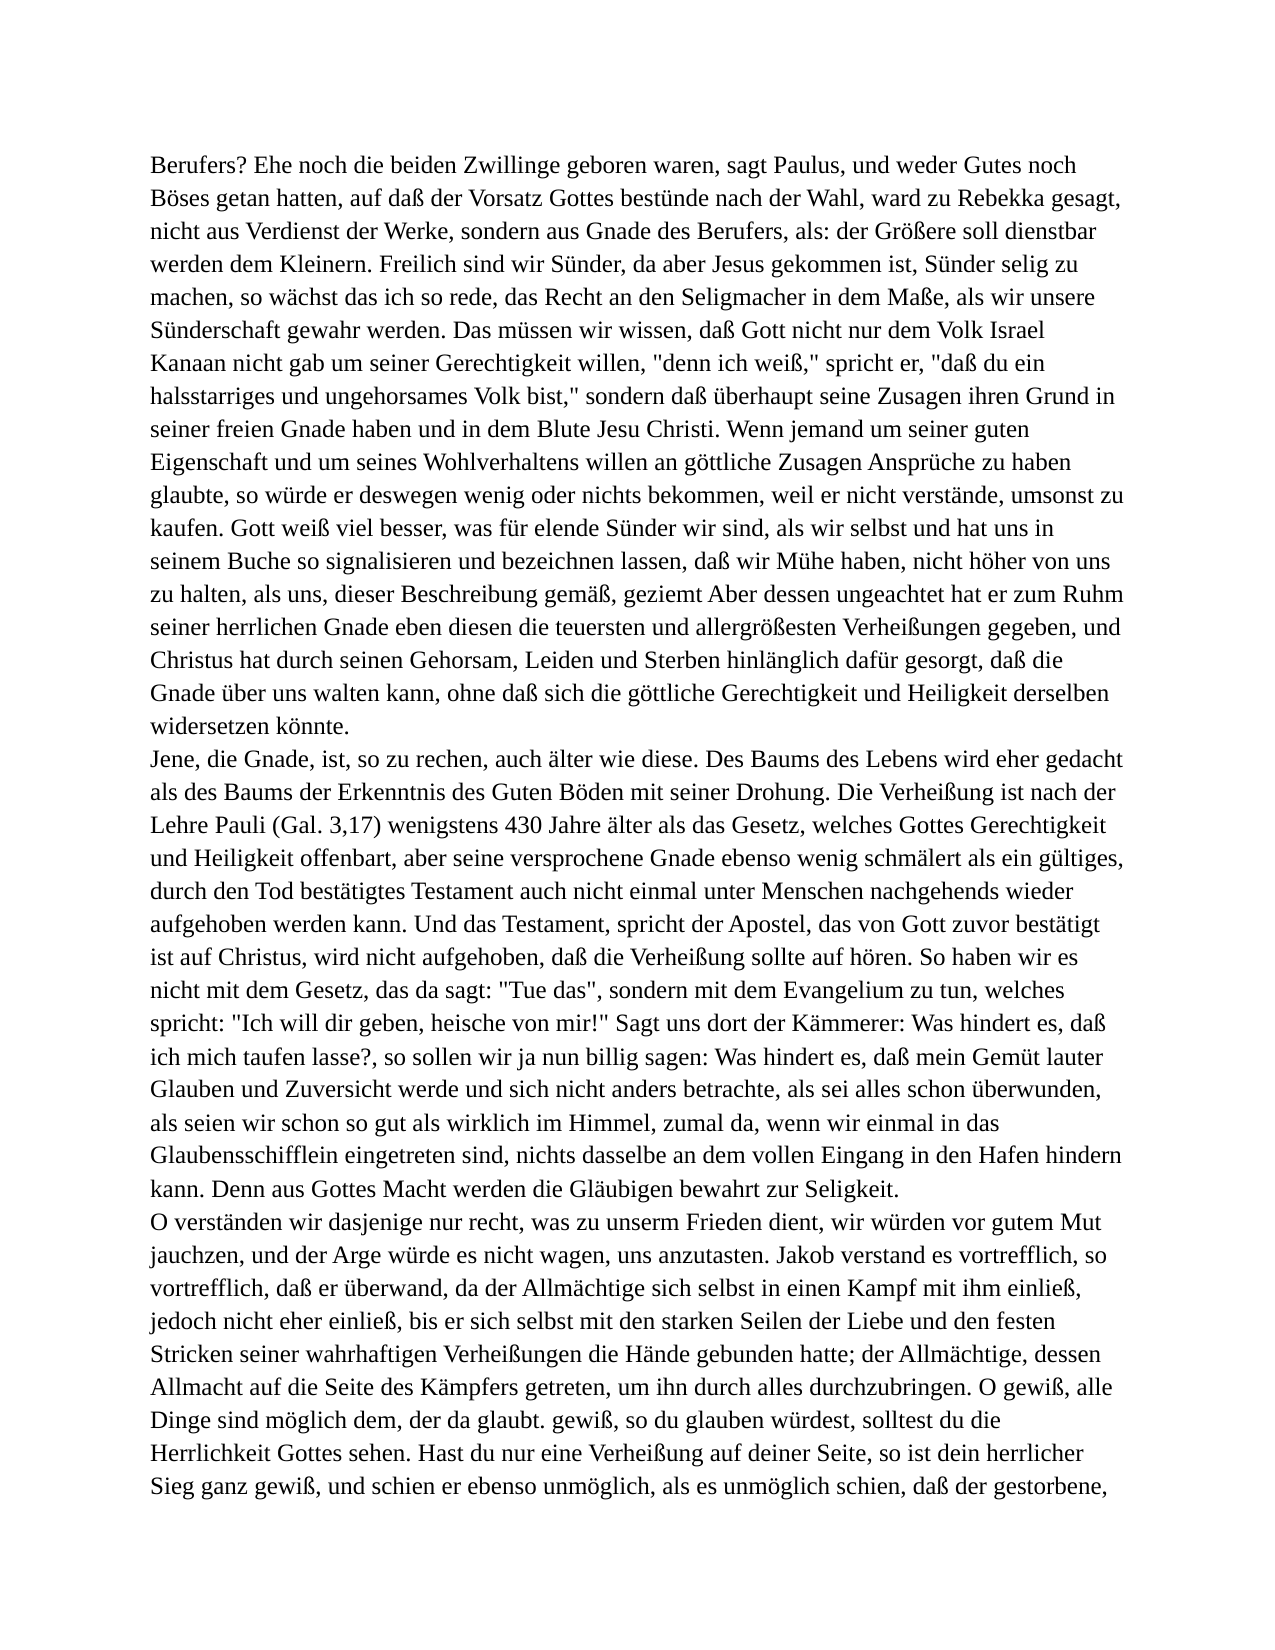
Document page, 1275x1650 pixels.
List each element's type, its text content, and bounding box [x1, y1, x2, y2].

text Berufers? Ehe noch die beiden Zwillinge geboren waren, sagt Paulus, und weder Gutes noch Böses getan hatten, auf daß der Vorsatz Gottes bestünde nach der Wahl, ward zu Rebekka gesagt, nicht aus Verdienst der Werke, sondern aus Gnade des Berufers, als: der Größere soll dienstbar werden dem Kleinern. Freilich sind wir Sünder, da aber Jesus gekommen ist, Sünder selig zu machen, so wächst das ich so rede, das Recht an den Seligmacher in dem Maße, als wir unsere Sünderschaft gewahr werden. Das müssen wir wissen, daß Gott nicht nur dem Volk Israel Kanaan nicht gab um seiner Gerechtigkeit willen, "denn ich weiß," spricht er, "daß du ein halsstarriges und ungehorsames Volk bist," sondern daß überhaupt seine Zusagen ihren Grund in seiner freien Gnade haben und in dem Blute Jesu Christi. Wenn jemand um seiner guten Eigenschaft und um seines Wohlverhaltens willen an göttliche Zusagen Ansprüche zu haben glaubte, so würde er deswegen wenig oder nichts bekommen, weil er nicht verstände, umsonst zu kaufen. Gott weiß viel besser, was für elende Sünder wir sind, als wir selbst und hat uns in seinem Buche so signalisieren und bezeichnen lassen, daß wir Mühe haben, nicht höher von uns zu halten, als uns, dieser Beschreibung gemäß, geziemt Aber dessen ungeachtet hat er zum Ruhm seiner herrlichen Gnade eben diesen die teuersten und allergrößesten Verheißungen gegeben, und Christus hat durch seinen Gehorsam, Leiden und Sterben hinlänglich dafür gesorgt, daß die Gnade über uns walten kann, ohne daß sich die göttliche Gerechtigkeit und Heiligkeit derselben widersetzen könnte. [150, 150, 1125, 740]
text Jene, die Gnade, ist, so zu rechen, auch älter wie diese. Des Baums des Lebens wird eher gedacht als des Baums der Erkenntnis des Guten Böden mit seiner Drohung. Die Verheißung ist nach der Lehre Pauli (Gal. 3,17) wenigstens 430 Jahre älter als das Gesetz, welches Gottes Gerechtigkeit und Heiligkeit offenbart, aber seine versprochene Gnade ebenso wenig schmälert als ein gültiges, durch den Tod bestätigtes Testament auch nicht einmal unter Menschen nachgehends wieder aufgehoben werden kann. Und das Testament, spricht der Apostel, das von Gott zuvor bestätigt ist auf Christus, wird nicht aufgehoben, daß die Verheißung sollte auf hören. So haben wir es nicht mit dem Gesetz, das da sagt: "Tue das", sondern mit dem Evangelium zu tun, welches spricht: "Ich will dir geben, heische von mir!" Sagt uns dort der Kämmerer: Was hindert es, daß ich mich taufen lasse?, so sollen wir ja nun billig sagen: Was hindert es, daß mein Gemüt lauter Glauben und Zuversicht werde und sich nicht anders betrachte, als sei alles schon überwunden, als seien wir schon so gut als wirklich im Himmel, zumal da, wenn wir einmal in das Glaubensschifflein eingetreten sind, nichts dasselbe an dem vollen Eingang in den Hafen hindern kann. Denn aus Gottes Macht werden die Gläubigen bewahrt zur Seligkeit. [150, 744, 1125, 1202]
text O verständen wir dasjenige nur recht, was zu unserm Frieden dient, wir würden vor gutem Mut jauchzen, und der Arge würde es nicht wagen, uns anzutasten. Jakob verstand es vortrefflich, so vortrefflich, daß er überwand, da der Allmächtige sich selbst in einen Kampf mit ihm einließ, jedoch nicht eher einließ, bis er sich selbst mit den starken Seilen der Liebe und den festen Stricken seiner wahrhaftigen Verheißungen die Hände gebunden hatte; der Allmächtige, dessen Allmacht auf die Seite des Kämpfers getreten, um ihn durch alles durchzubringen. O gewiß, alle Dinge sind möglich dem, der da glaubt. gewiß, so du glauben würdest, solltest du die Herrlichkeit Gottes sehen. Hast du nur eine Verheißung auf deiner Seite, so ist dein herrlicher Sieg ganz gewiß, und schien er ebenso unmöglich, als es unmöglich schien, daß der gestorbene, [150, 1207, 1125, 1499]
